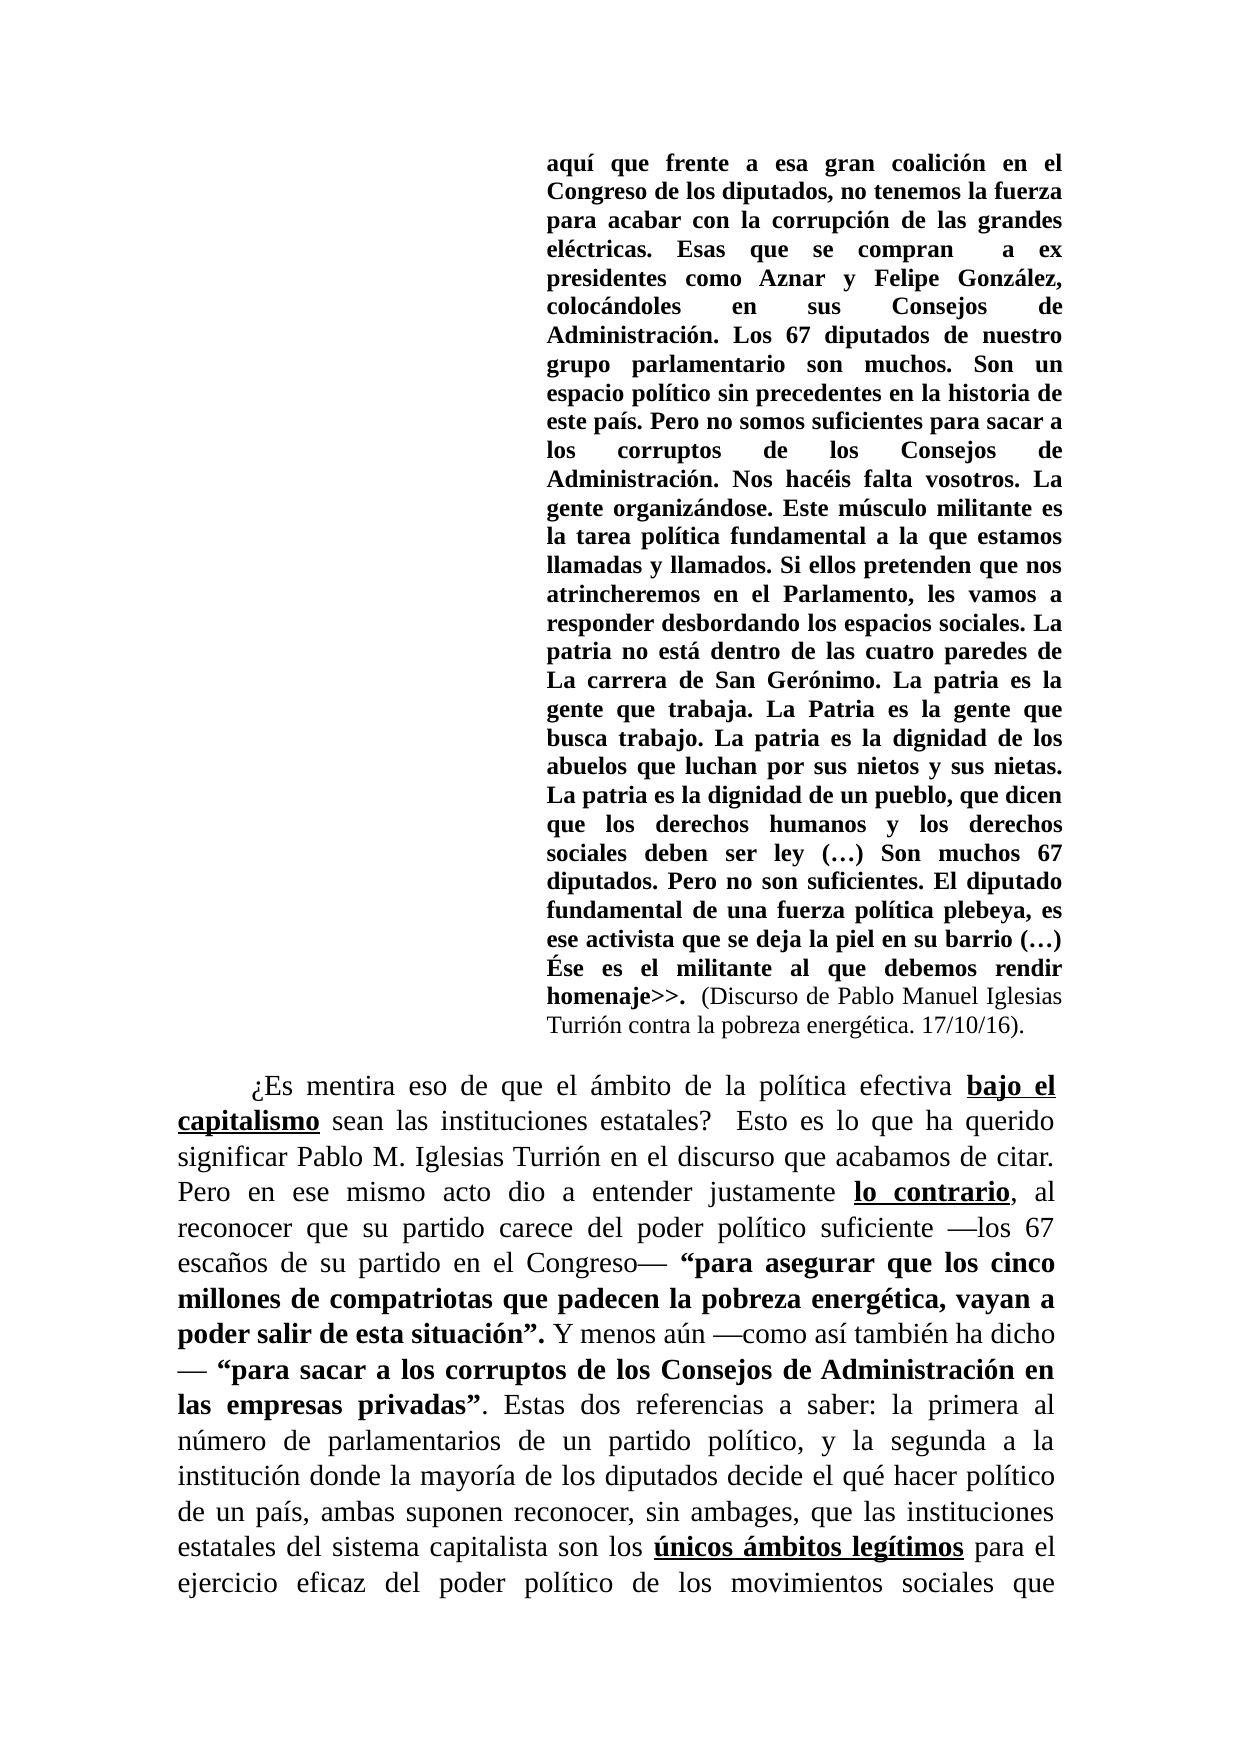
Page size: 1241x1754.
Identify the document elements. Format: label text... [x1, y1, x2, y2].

text aquí que frente a esa gran coalición en el Congreso de los diputados, no tenemos la fuerza para acabar con la corrupción de las grandes eléctricas. Esas que se compran a ex presidentes como Aznar y Felipe González, colocándoles en sus Consejos de Administración. Los 67 diputados de nuestro grupo parlamentario son muchos. Son un espacio político sin precedentes en la historia de este país. Pero no somos suficientes para sacar a los corruptos de los Consejos de Administración. Nos hacéis falta vosotros. La gente organizándose. Este músculo militante es la tarea política fundamental a la que estamos llamadas y llamados. Si ellos pretenden que nos atrincheremos en el Parlamento, les vamos a responder desbordando los espacios sociales. La patria no está dentro de las cuatro paredes de La carrera de San Gerónimo. La patria es la gente que trabaja. La Patria es la gente que busca trabajo. La patria es la dignidad de los abuelos que luchan por sus nietos y sus nietas. La patria es la dignidad de un pueblo, que dicen que los derechos humanos y los derechos sociales deben ser ley (…) Son muchos 67 diputados. Pero no son suficientes. El diputado fundamental de una fuerza política plebeya, es ese activista que se deja la piel en su barrio (…) Ése es el militante al que debemos rendir homenaje>>. (Discurso de Pablo Manuel Iglesias Turrión contra la pobreza energética. 17/10/16). [546, 148, 1063, 1039]
text ¿Es mentira eso de que el ámbito de la política efectiva bajo el capitalismo sean las instituciones estatales? Esto es lo que ha querido significar Pablo M. Iglesias Turrión en el discurso que acabamos de citar. Pero en ese mismo acto dio a entender justamente lo contrario, al reconocer que su partido carece del poder político suficiente —los 67 escaños de su partido en el Congreso— “para asegurar que los cinco millones de compatriotas que padecen la pobreza energética, vayan a poder salir de esta situación”. Y menos aún —como así también ha dicho— “para sacar a los corruptos de los Consejos de Administración en las empresas privadas”. Estas dos referencias a saber: la primera al número de parlamentarios de un partido político, y la segunda a la institución donde la mayoría de los diputados decide el qué hacer político de un país, ambas suponen reconocer, sin ambages, que las instituciones estatales del sistema capitalista son los únicos ámbitos legítimos para el ejercicio eficaz del poder político de los movimientos sociales que [177, 1068, 1056, 1598]
